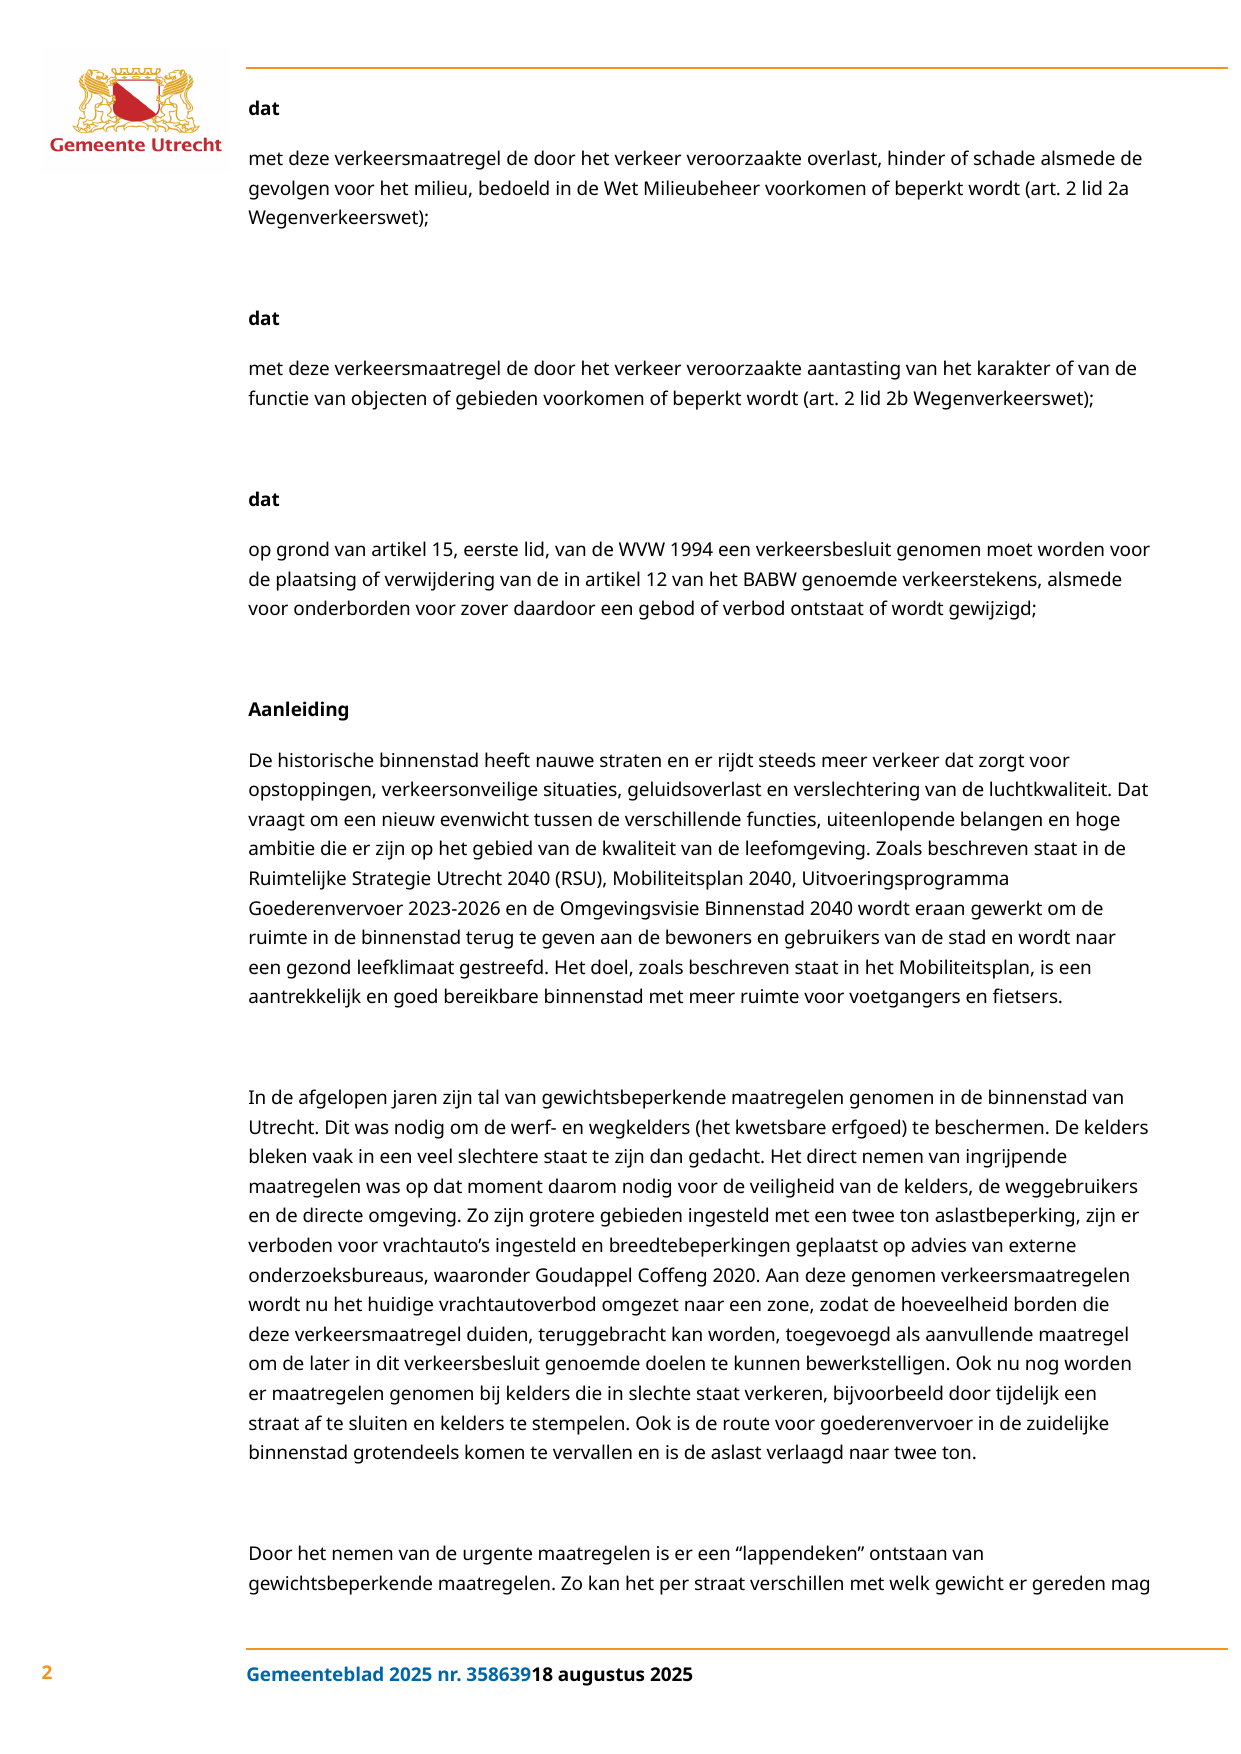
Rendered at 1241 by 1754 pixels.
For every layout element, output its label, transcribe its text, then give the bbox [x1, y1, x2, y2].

text De historische binnenstad heeft nauwe straten en er rijdt steeds meer verkeer dat zorgt voor opstoppingen, verkeersonveilige situaties, geluidsoverlast en verslechtering van de luchtkwaliteit. Dat vraagt om een nieuw evenwicht tussen de verschillende functies, uiteenlopende belangen en hoge ambitie die er zijn op het gebied van de kwaliteit van de leefomgeving. Zoals beschreven staat in de Ruimtelijke Strategie Utrecht 2040 (RSU), Mobiliteitsplan 2040, Uitvoeringsprogramma Goederenvervoer 2023-2026 en de Omgevingsvisie Binnenstad 2040 wordt eraan gewerkt om de ruimte in de binnenstad terug te geven aan de bewoners en gebruikers van de stad en wordt naar een gezond leefklimaat gestreefd. Het doel, zoals beschreven staat in het Mobiliteitsplan, is een aantrekkelijk en goed bereikbare binnenstad met meer ruimte voor voetgangers en fietsers. [248, 747, 1152, 1009]
text dat [248, 95, 1152, 121]
text met deze verkeersmaatregel de door het verkeer veroorzaakte overlast, hinder of schade alsmede de gevolgen voor het milieu, bedoeld in de Wet Milieubeheer voorkomen of beperkt wordt (art. 2 lid 2a Wegenverkeerswet); [248, 145, 1152, 230]
text dat [248, 486, 1152, 512]
text Door het nemen van de urgente maatregelen is er een “lappendeken” ontstaan van gewichtsbeperkende maatregelen. Zo kan het per straat verschillen met welk gewicht er gereden mag [248, 1540, 1152, 1596]
text Aanleiding [248, 696, 1152, 722]
text In de afgelopen jaren zijn tal van gewichtsbeperkende maatregelen genomen in de binnenstad van Utrecht. Dit was nodig om de werf- en wegkelders (het kwetsbare erfgoed) te beschermen. De kelders bleken vaak in een veel slechtere staat te zijn dan gedacht. Het direct nemen van ingrijpende maatregelen was op dat moment daarom nodig voor de veiligheid van de kelders, de weggebruikers en de directe omgeving. Zo zijn grotere gebieden ingesteld met een twee ton aslastbeperking, zijn er verboden voor vrachtauto’s ingesteld en breedtebeperkingen geplaatst op advies van externe onderzoeksbureaus, waaronder Goudappel Coffeng 2020. Aan deze genomen verkeersmaatregelen wordt nu het huidige vrachtautoverbod omgezet naar een zone, zodat de hoeveelheid borden die deze verkeersmaatregel duiden, teruggebracht kan worden, toegevoegd als aanvullende maatregel om de later in dit verkeersbesluit genoemde doelen te kunnen bewerkstelligen. Ook nu nog worden er maatregelen genomen bij kelders die in slechte staat verkeren, bijvoorbeeld door tijdelijk een straat af te sluiten en kelders te stempelen. Ook is de route voor goederenvervoer in de zuidelijke binnenstad grotendeels komen te vervallen en is de aslast verlaagd naar twee ton. [248, 1084, 1152, 1465]
text met deze verkeersmaatregel de door het verkeer veroorzaakte aantasting van het karakter of van de functie van objecten of gebieden voorkomen of beperkt wordt (art. 2 lid 2b Wegenverkeerswet); [248, 356, 1152, 411]
text op grond van artikel 15, eerste lid, van de WVW 1994 een verkeersbesluit genomen moet worden voor de plaatsing of verwijdering van de in artikel 12 van het BABW genoemde verkeerstekens, alsmede voor onderborden voor zover daardoor een gebod of verbod ontstaat of wordt gewijzigd; [248, 536, 1152, 621]
picture [41, 47, 231, 172]
text dat [248, 305, 1152, 331]
